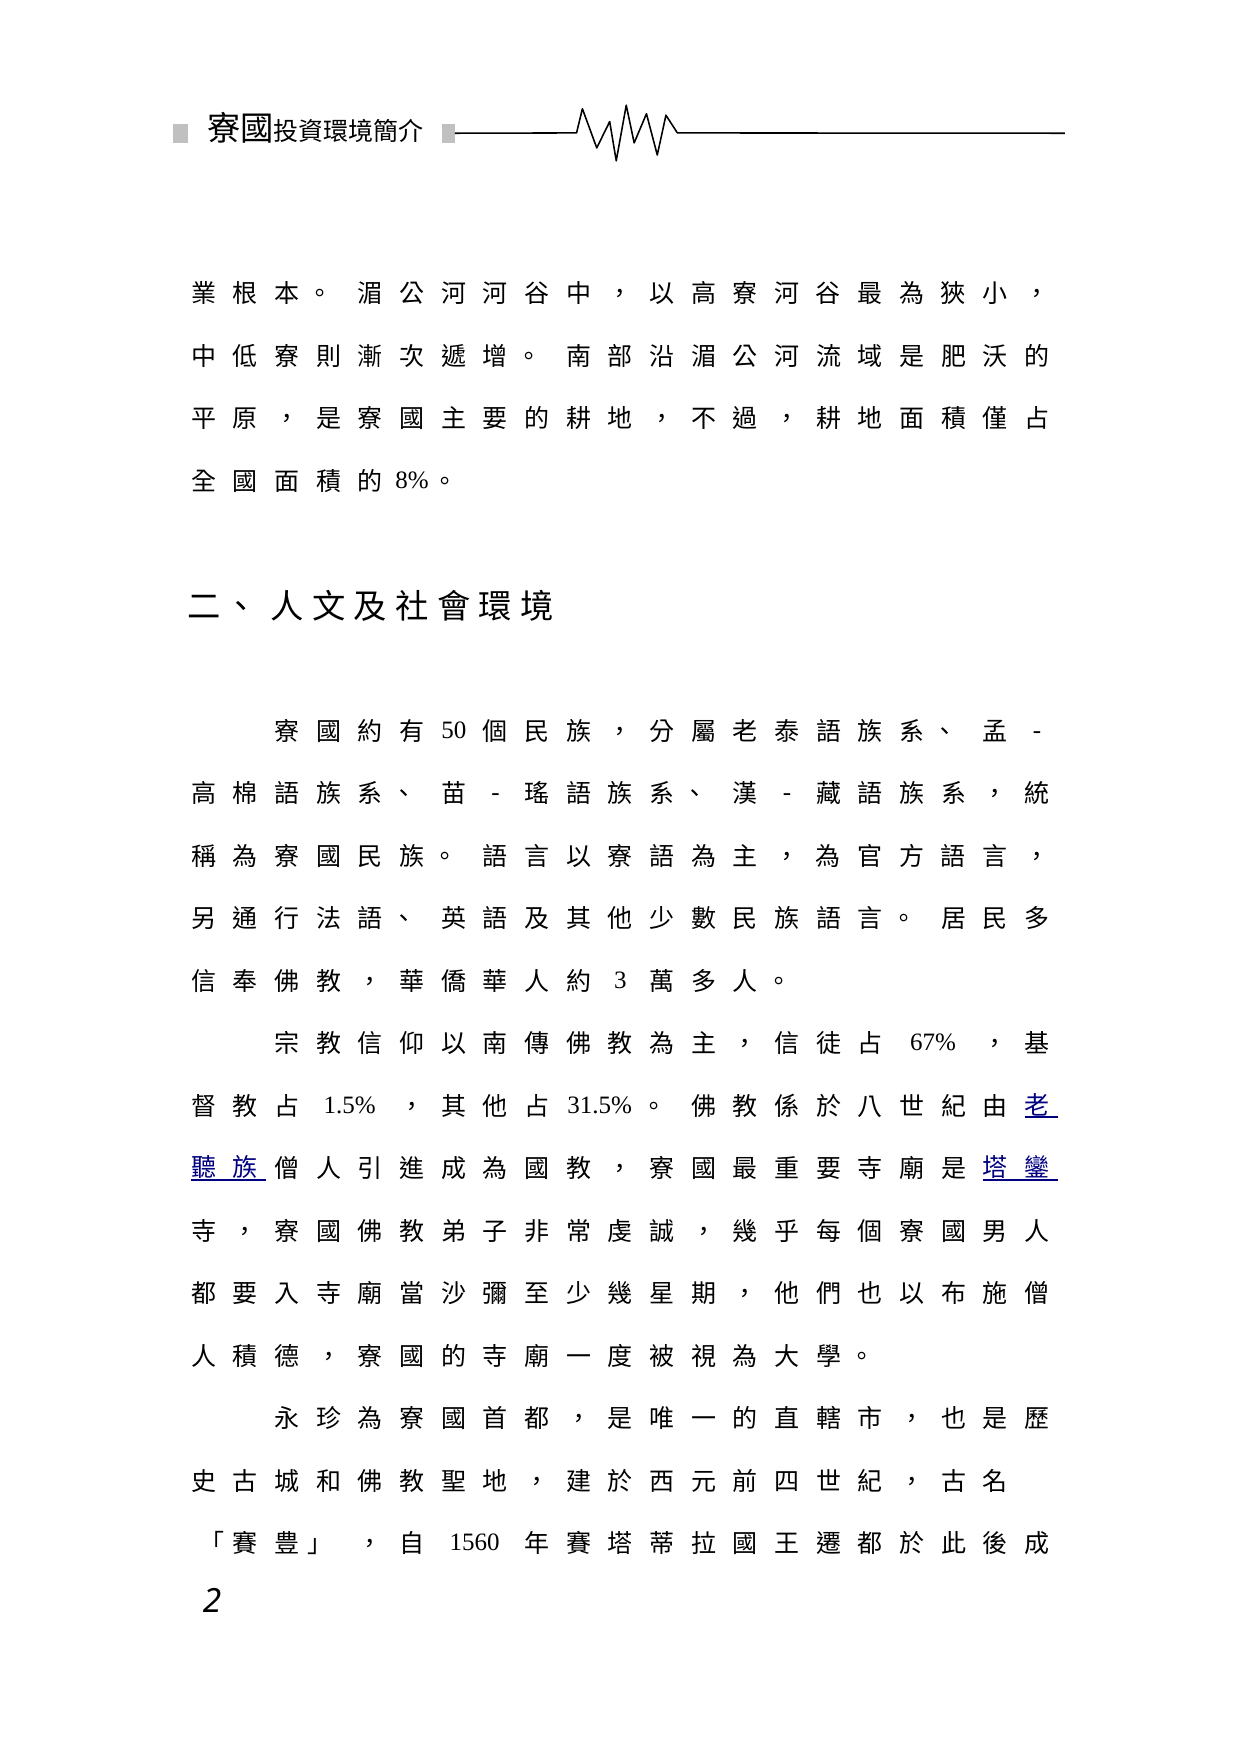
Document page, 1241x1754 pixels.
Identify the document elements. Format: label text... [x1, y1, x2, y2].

text 二、人文及社會環境 [183, 563, 1058, 625]
text 寮國約有50個民族，分屬老泰語族系、孟-高棉語族系、苗-瑤語族系、漢-藏語族系，統稱為寮國民族。語言以寮語為主，為官方語言，另通行法語、英語及其他少數民族語言。居民多信奉佛教，華僑華人約3萬多人。 [183, 688, 1058, 1000]
text 宗教信仰以南傳佛教為主，信徒占67%，基督教占1.5%，其他占31.5%。佛教係於八世紀由老聽族僧人引進成為國教，寮國最重要寺廟是塔鑾寺，寮國佛教弟子非常虔誠，幾乎每個寮國男人都要入寺廟當沙彌至少幾星期，他們也以布施僧人積德，寮國的寺廟一度被視為大學。 [183, 1000, 1058, 1375]
text 業根本。湄公河河谷中，以高寮河谷最為狹小，中低寮則漸次遞增。南部沿湄公河流域是肥沃的平原，是寮國主要的耕地，不過，耕地面積僅占全國面積的8%。 [183, 250, 1058, 500]
text 永珍為寮國首都，是唯一的直轄市，也是歷史古城和佛教聖地，建於西元前四世紀，古名「賽豊」，自1560年賽塔蒂拉國王遷都於此後成 [183, 1375, 1058, 1563]
